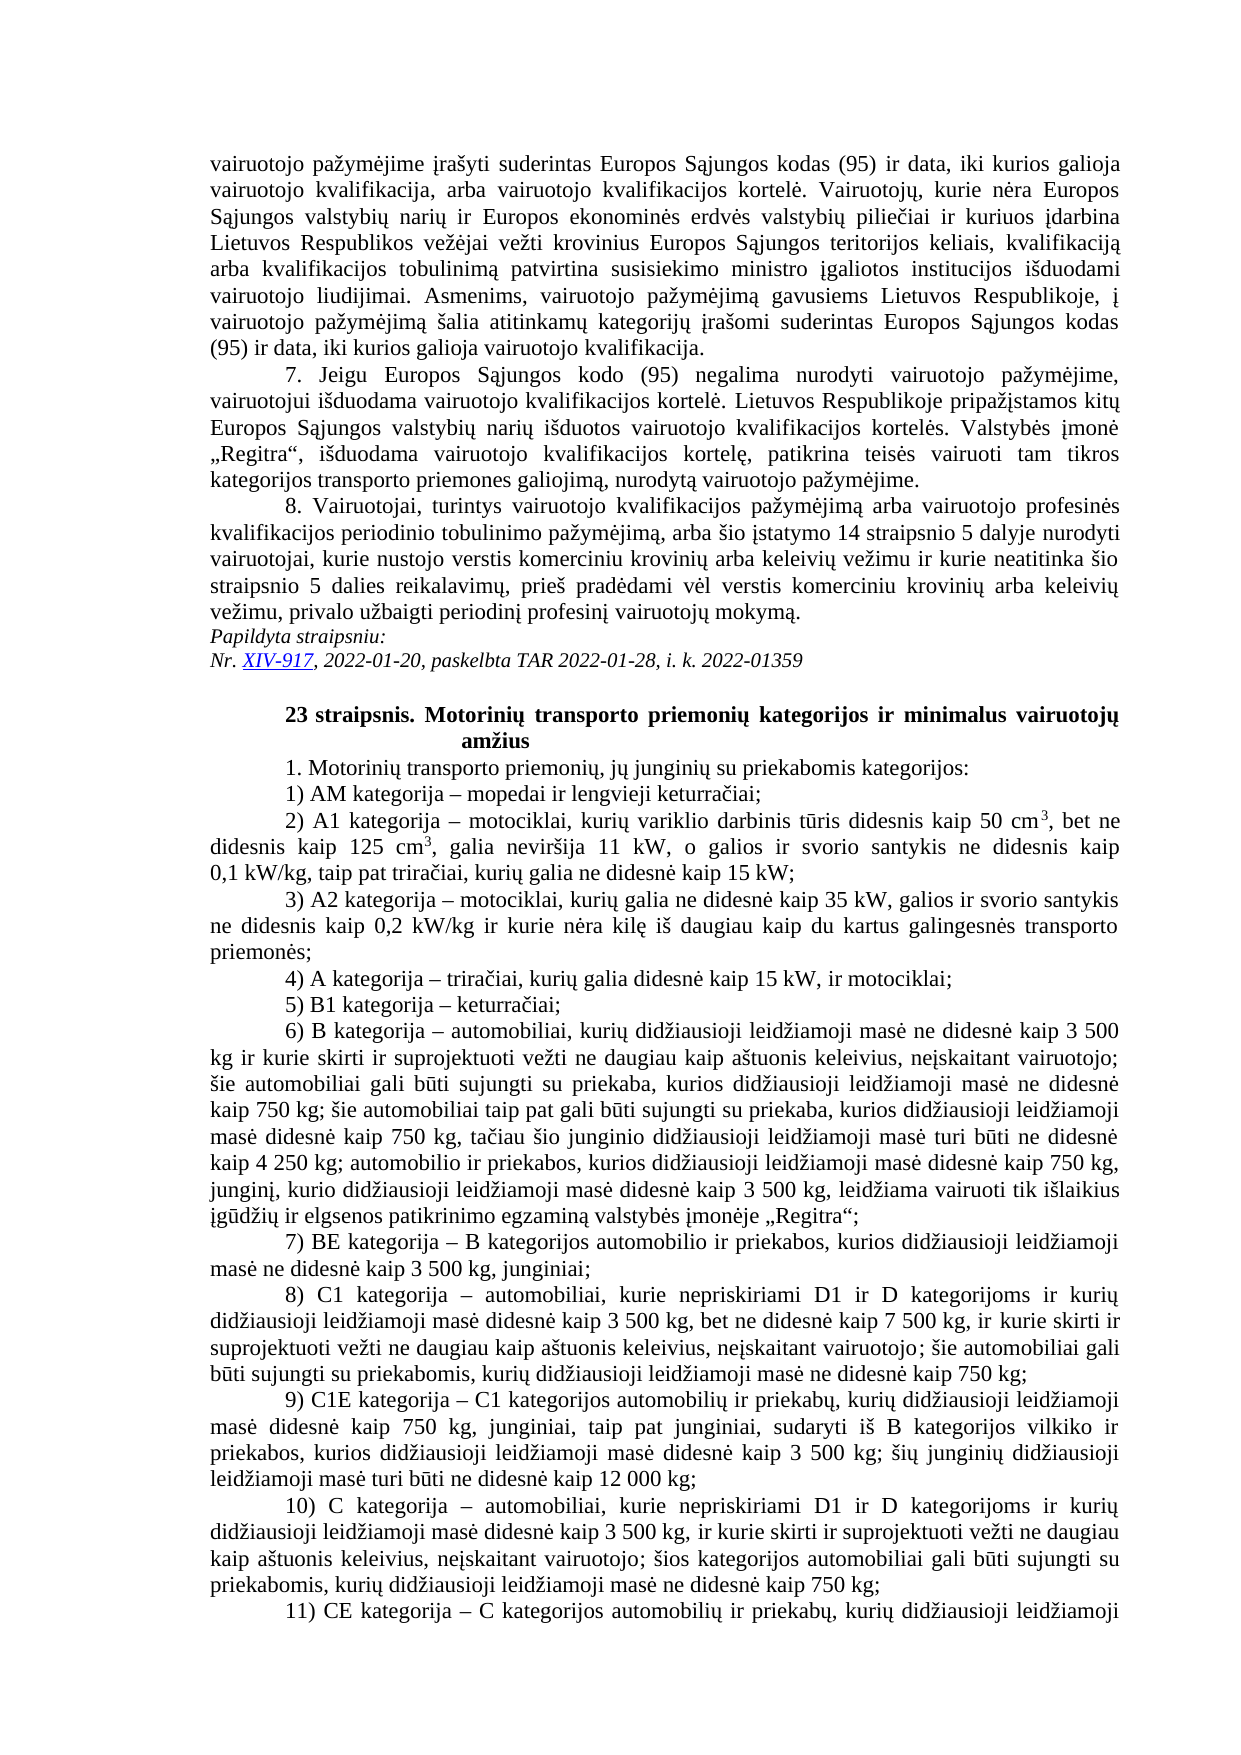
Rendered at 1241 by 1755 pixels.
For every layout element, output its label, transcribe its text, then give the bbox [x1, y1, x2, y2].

text 8) C1 kategorija – automobiliai, kurie nepriskiriami D1 ir D kategorijoms ir kurių didžiausioji leidžiamoji masė didesnė kaip 3 500 kg, bet ne didesnė kaip 7 500 kg, ir kurie skirti ir suprojektuoti vežti ne daugiau kaip aštuonis keleivius, neįskaitant vairuotojo; šie automobiliai gali būti sujungti su priekabomis, kurių didžiausioji leidžiamoji masė ne didesnė kaip 750 kg; [210, 1281, 1120, 1386]
text 10) C kategorija – automobiliai, kurie nepriskiriami D1 ir D kategorijoms ir kurių didžiausioji leidžiamoji masė didesnė kaip 3 500 kg, ir kurie skirti ir suprojektuoti vežti ne daugiau kaip aštuonis keleivius, neįskaitant vairuotojo; šios kategorijos automobiliai gali būti sujungti su priekabomis, kurių didžiausioji leidžiamoji masė ne didesnė kaip 750 kg; [210, 1492, 1120, 1597]
text 7) BE kategorija – B kategorijos automobilio ir priekabos, kurios didžiausioji leidžiamoji masė ne didesnė kaip 3 500 kg, junginiai; [210, 1228, 1120, 1281]
text 8. Vairuotojai, turintys vairuotojo kvalifikacijos pažymėjimą arba vairuotojo profesinės kvalifikacijos periodinio tobulinimo pažymėjimą, arba šio įstatymo 14 straipsnio 5 dalyje nurodyti vairuotojai, kurie nustojo verstis komerciniu krovinių arba keleivių vežimu ir kurie neatitinka šio straipsnio 5 dalies reikalavimų, prieš pradėdami vėl verstis komerciniu krovinių arba keleivių vežimu, privalo užbaigti periodinį profesinį vairuotojų mokymą. [210, 493, 1120, 624]
text 6) B kategorija – automobiliai, kurių didžiausioji leidžiamoji masė ne didesnė kaip 3 500 kg ir kurie skirti ir suprojektuoti vežti ne daugiau kaip aštuonis keleivius, neįskaitant vairuotojo; šie automobiliai gali būti sujungti su priekaba, kurios didžiausioji leidžiamoji masė ne didesnė kaip 750 kg; šie automobiliai taip pat gali būti sujungti su priekaba, kurios didžiausioji leidžiamoji masė didesnė kaip 750 kg, tačiau šio junginio didžiausioji leidžiamoji masė turi būti ne didesnė kaip 4 250 kg; automobilio ir priekabos, kurios didžiausioji leidžiamoji masė didesnė kaip 750 kg, junginį, kurio didžiausioji leidžiamoji masė didesnė kaip 3 500 kg, leidžiama vairuoti tik išlaikius įgūdžių ir elgsenos patikrinimo egzaminą valstybės įmonėje „Regitra“; [210, 1017, 1120, 1228]
text Nr. XIV-917, 2022-01-20, paskelbta TAR 2022-01-28, i. k. 2022-01359 [210, 648, 1120, 672]
text Papildyta straipsniu: [210, 624, 1120, 648]
text 23 straipsnis. Motorinių transporto priemonių kategorijos ir minimalus vairuotojų amžius [285, 701, 1120, 754]
text 2) A1 kategorija – motociklai, kurių variklio darbinis tūris didesnis kaip 50 cm3, bet ne didesnis kaip 125 cm3, galia neviršija 11 kW, o galios ir svorio santykis ne didesnis kaip 0,1 kW/kg, taip pat triračiai, kurių galia ne didesnė kaip 15 kW; [210, 807, 1120, 886]
text 3) A2 kategorija – motociklai, kurių galia ne didesnė kaip 35 kW, galios ir svorio santykis ne didesnis kaip 0,2 kW/kg ir kurie nėra kilę iš daugiau kaip du kartus galingesnės transporto priemonės; [210, 886, 1120, 965]
text 1. Motorinių transporto priemonių, jų junginių su priekabomis kategorijos: [210, 754, 1120, 780]
text vairuotojo pažymėjime įrašyti suderintas Europos Sąjungos kodas (95) ir data, iki kurios galioja vairuotojo kvalifikacija, arba vairuotojo kvalifikacijos kortelė. Vairuotojų, kurie nėra Europos Sąjungos valstybių narių ir Europos ekonominės erdvės valstybių piliečiai ir kuriuos įdarbina Lietuvos Respublikos vežėjai vežti krovinius Europos Sąjungos teritorijos keliais, kvalifikaciją arba kvalifikacijos tobulinimą patvirtina susisiekimo ministro įgaliotos institucijos išduodami vairuotojo liudijimai. Asmenims, vairuotojo pažymėjimą gavusiems Lietuvos Respublikoje, į vairuotojo pažymėjimą šalia atitinkamų kategorijų įrašomi suderintas Europos Sąjungos kodas (95) ir data, iki kurios galioja vairuotojo kvalifikacija. [210, 150, 1120, 361]
text 7. Jeigu Europos Sąjungos kodo (95) negalima nurodyti vairuotojo pažymėjime, vairuotojui išduodama vairuotojo kvalifikacijos kortelė. Lietuvos Respublikoje pripažįstamos kitų Europos Sąjungos valstybių narių išduotos vairuotojo kvalifikacijos kortelės. Valstybės įmonė „Regitra“, išduodama vairuotojo kvalifikacijos kortelę, patikrina teisės vairuoti tam tikros kategorijos transporto priemones galiojimą, nurodytą vairuotojo pažymėjime. [210, 361, 1120, 493]
text 4) A kategorija – triračiai, kurių galia didesnė kaip 15 kW, ir motociklai; [210, 965, 1120, 991]
text 1) AM kategorija – mopedai ir lengvieji keturračiai; [210, 780, 1120, 807]
text 11) CE kategorija – C kategorijos automobilių ir priekabų, kurių didžiausioji leidžiamoji [210, 1597, 1120, 1624]
text 5) B1 kategorija – keturračiai; [210, 991, 1120, 1017]
text 9) C1E kategorija – C1 kategorijos automobilių ir priekabų, kurių didžiausioji leidžiamoji masė didesnė kaip 750 kg, junginiai, taip pat junginiai, sudaryti iš B kategorijos vilkiko ir priekabos, kurios didžiausioji leidžiamoji masė didesnė kaip 3 500 kg; šių junginių didžiausioji leidžiamoji masė turi būti ne didesnė kaip 12 000 kg; [210, 1386, 1120, 1492]
